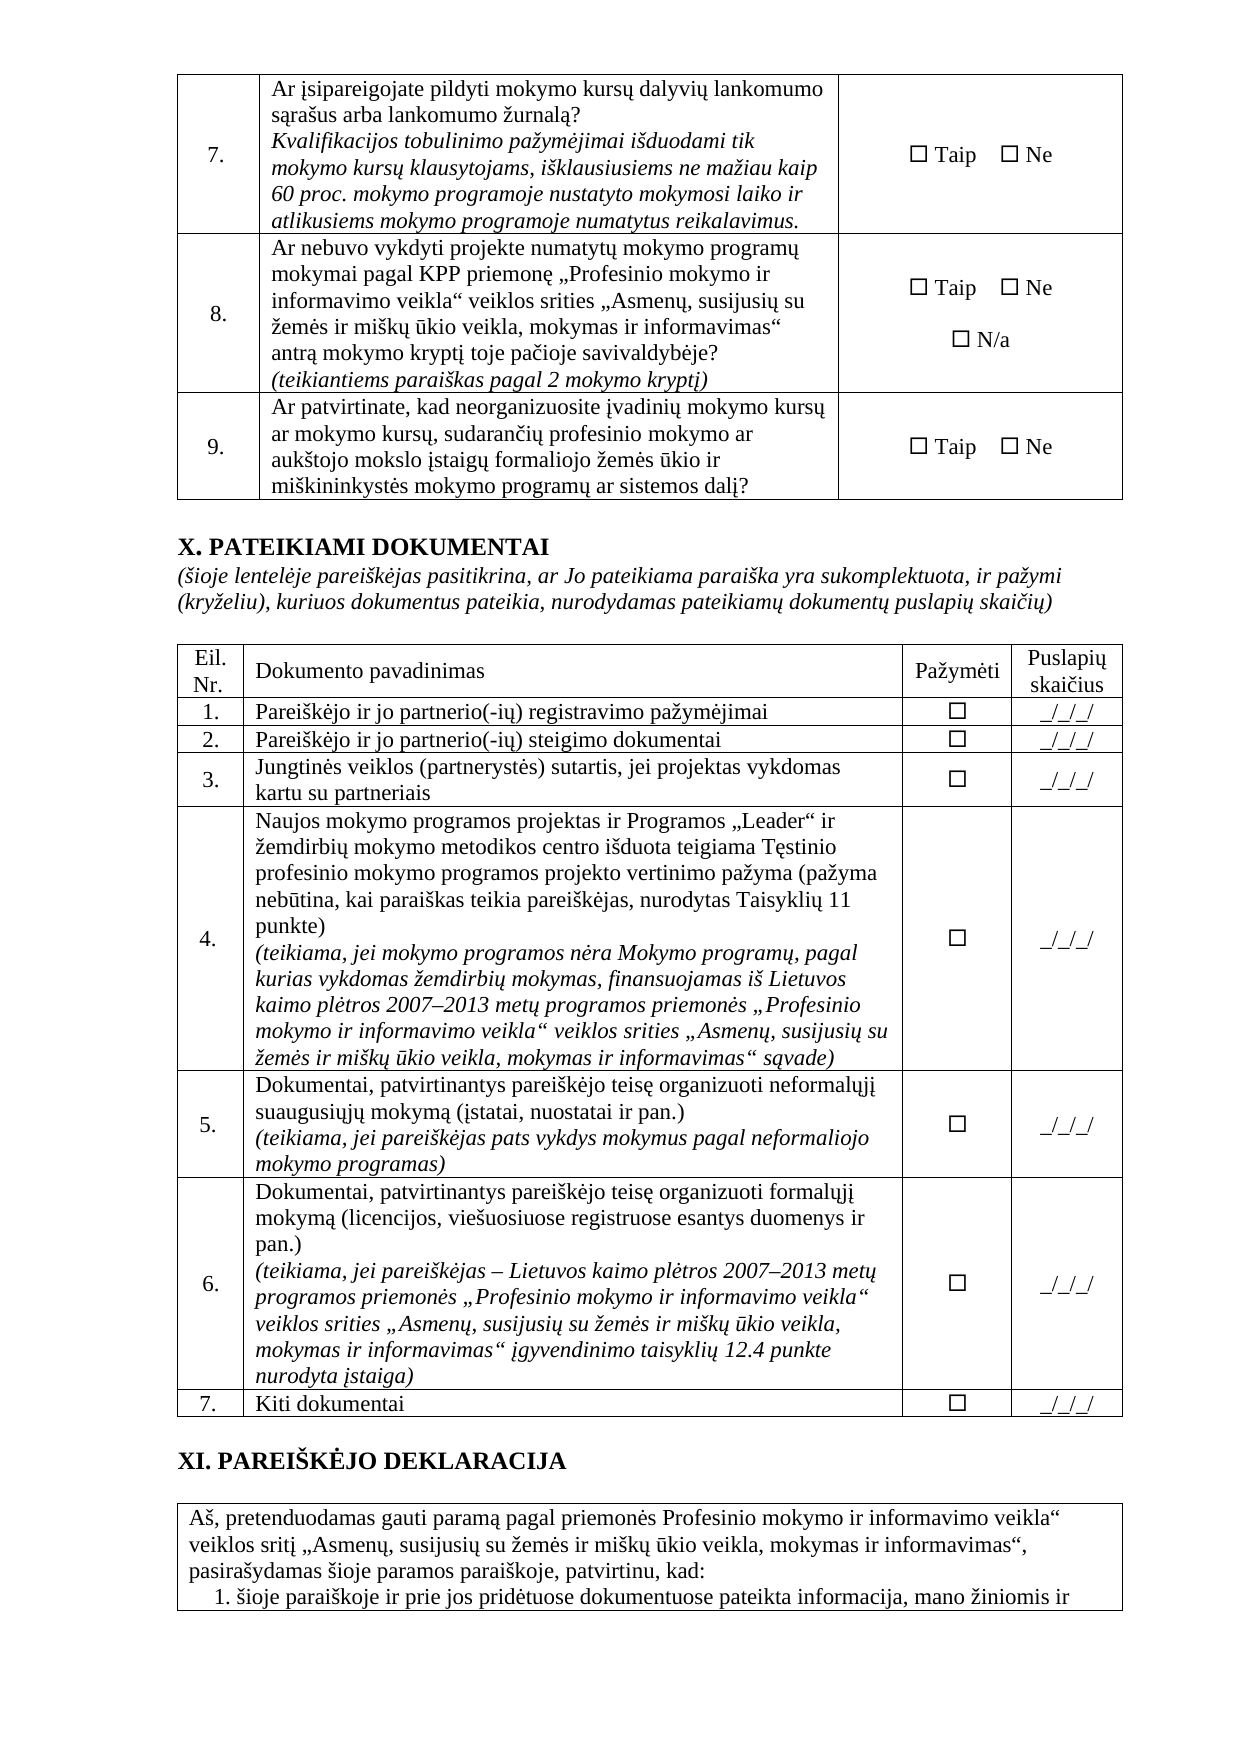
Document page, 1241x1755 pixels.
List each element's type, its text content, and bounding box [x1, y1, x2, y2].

table_cell [] Taip [] Ne [] N/a [839, 234, 1122, 392]
table_cell [] Taip [] Ne [839, 393, 1122, 499]
table_cell Ar įsipareigojate pildyti mokymo kursų dalyvių lankomumo sąrašus arba lankomumo žurnalą? Kvalifikacijos tobulinimo pažymėjimai išduodami tik mokymo kursų klausytojams, išklausiusiems ne mažiau kaip 60 proc. mokymo programoje nustatyto mokymosi laiko ir atlikusiems mokymo programoje numatytus reikalavimus. [260, 75, 838, 233]
table_cell Pareiškėjo ir jo partnerio(-ių) registravimo pažymėjimai [244, 698, 902, 724]
table_header Eil. Nr. [178, 645, 243, 697]
table_cell _/_/_/ [1012, 753, 1122, 806]
table_header Dokumento pavadinimas [244, 645, 902, 697]
table_cell 9. [178, 393, 259, 499]
table_header Aš, pretenduodamas gauti paramą pagal priemonės Profesinio mokymo ir informavimo veikla“ veiklos sritį „Asmenų, susijusių su žemės ir miškų ūkio veikla, mokymas ir informavimas“, pasirašydamas šioje paramos paraiškoje, patvirtinu, kad: 1. šioje paraiškoje ir prie jos pridėtuose dokumentuose pateikta informacija, mano žiniomis ir [178, 1504, 1122, 1610]
table_cell _/_/_/ [1012, 807, 1122, 1070]
table_cell [] [903, 807, 1011, 1070]
table_cell [] [903, 698, 1011, 724]
table_cell Dokumentai, patvirtinantys pareiškėjo teisę organizuoti neformalųjį suaugusiųjų mokymą (įstatai, nuostatai ir pan.) (teikiama, jei pareiškėjas pats vykdys mokymus pagal neformaliojo mokymo programas) [244, 1071, 902, 1177]
table_cell [] [903, 753, 1011, 806]
table_cell Dokumentai, patvirtinantys pareiškėjo teisę organizuoti formalųjį mokymą (licencijos, viešuosiuose registruose esantys duomenys ir pan.) (teikiama, jei pareiškėjas – Lietuvos kaimo plėtros 2007–2013 metų programos priemonės „Profesinio mokymo ir informavimo veikla“ veiklos srities „Asmenų, susijusių su žemės ir miškų ūkio veikla, mokymas ir informavimas“ įgyvendinimo taisyklių 12.4 punkte nurodyta įstaiga) [244, 1178, 902, 1389]
table_cell [] [903, 726, 1011, 752]
table_cell 7. [178, 1390, 243, 1416]
table_cell [] [903, 1390, 1011, 1416]
table_cell _/_/_/ [1012, 1071, 1122, 1177]
text X. PATEIKIAMI DOKUMENTAI [177, 528, 1122, 562]
table_cell 7. [178, 75, 259, 233]
table_cell Kiti dokumentai [244, 1390, 902, 1416]
table_header Puslapių skaičius [1012, 645, 1122, 697]
table_cell 2. [178, 726, 243, 752]
table_cell 5. [178, 1071, 243, 1177]
text XI. PAREIŠKĖJO DEKLARACIJA [177, 1446, 1122, 1474]
table_cell 8. [178, 234, 259, 392]
table_cell Naujos mokymo programos projektas ir Programos „Leader“ ir žemdirbių mokymo metodikos centro išduota teigiama Tęstinio profesinio mokymo programos projekto vertinimo pažyma (pažyma nebūtina, kai paraiškas teikia pareiškėjas, nurodytas Taisyklių 11 punkte) (teikiama, jei mokymo programos nėra Mokymo programų, pagal kurias vykdomas žemdirbių mokymas, finansuojamas iš Lietuvos kaimo plėtros 2007–2013 metų programos priemonės „Profesinio mokymo ir informavimo veikla“ veiklos srities „Asmenų, susijusių su žemės ir miškų ūkio veikla, mokymas ir informavimas“ sąvade) [244, 807, 902, 1070]
table_cell Ar nebuvo vykdyti projekte numatytų mokymo programų mokymai pagal KPP priemonę „Profesinio mokymo ir informavimo veikla“ veiklos srities „Asmenų, susijusių su žemės ir miškų ūkio veikla, mokymas ir informavimas“ antrą mokymo kryptį toje pačioje savivaldybėje? (teikiantiems paraiškas pagal 2 mokymo kryptį) [260, 234, 838, 392]
table_cell 6. [178, 1178, 243, 1389]
table_cell [] [903, 1178, 1011, 1389]
table_cell _/_/_/ [1012, 1178, 1122, 1389]
table_cell 4. [178, 807, 243, 1070]
table_cell [] Taip [] Ne [839, 75, 1122, 233]
table_header Pažymėti [903, 645, 1011, 697]
text (šioje lentelėje pareiškėjas pasitikrina, ar Jo pateikiama paraiška yra sukomplektuota, ir pažymi (kryželiu), kuriuos dokumentus pateikia, nurodydamas pateikiamų dokumentų puslapių skaičių) [177, 562, 1122, 615]
table_cell _/_/_/ [1012, 1390, 1122, 1416]
table_cell Pareiškėjo ir jo partnerio(-ių) steigimo dokumentai [244, 726, 902, 752]
table_cell Ar patvirtinate, kad neorganizuosite įvadinių mokymo kursų ar mokymo kursų, sudarančių profesinio mokymo ar aukštojo mokslo įstaigų formaliojo žemės ūkio ir miškininkystės mokymo programų ar sistemos dalį? [260, 393, 838, 499]
table_cell 3. [178, 753, 243, 806]
table_cell [] [903, 1071, 1011, 1177]
table_cell _/_/_/ [1012, 726, 1122, 752]
table_cell _/_/_/ [1012, 698, 1122, 724]
table_cell 1. [178, 698, 243, 724]
table_cell Jungtinės veiklos (partnerystės) sutartis, jei projektas vykdomas kartu su partneriais [244, 753, 902, 806]
